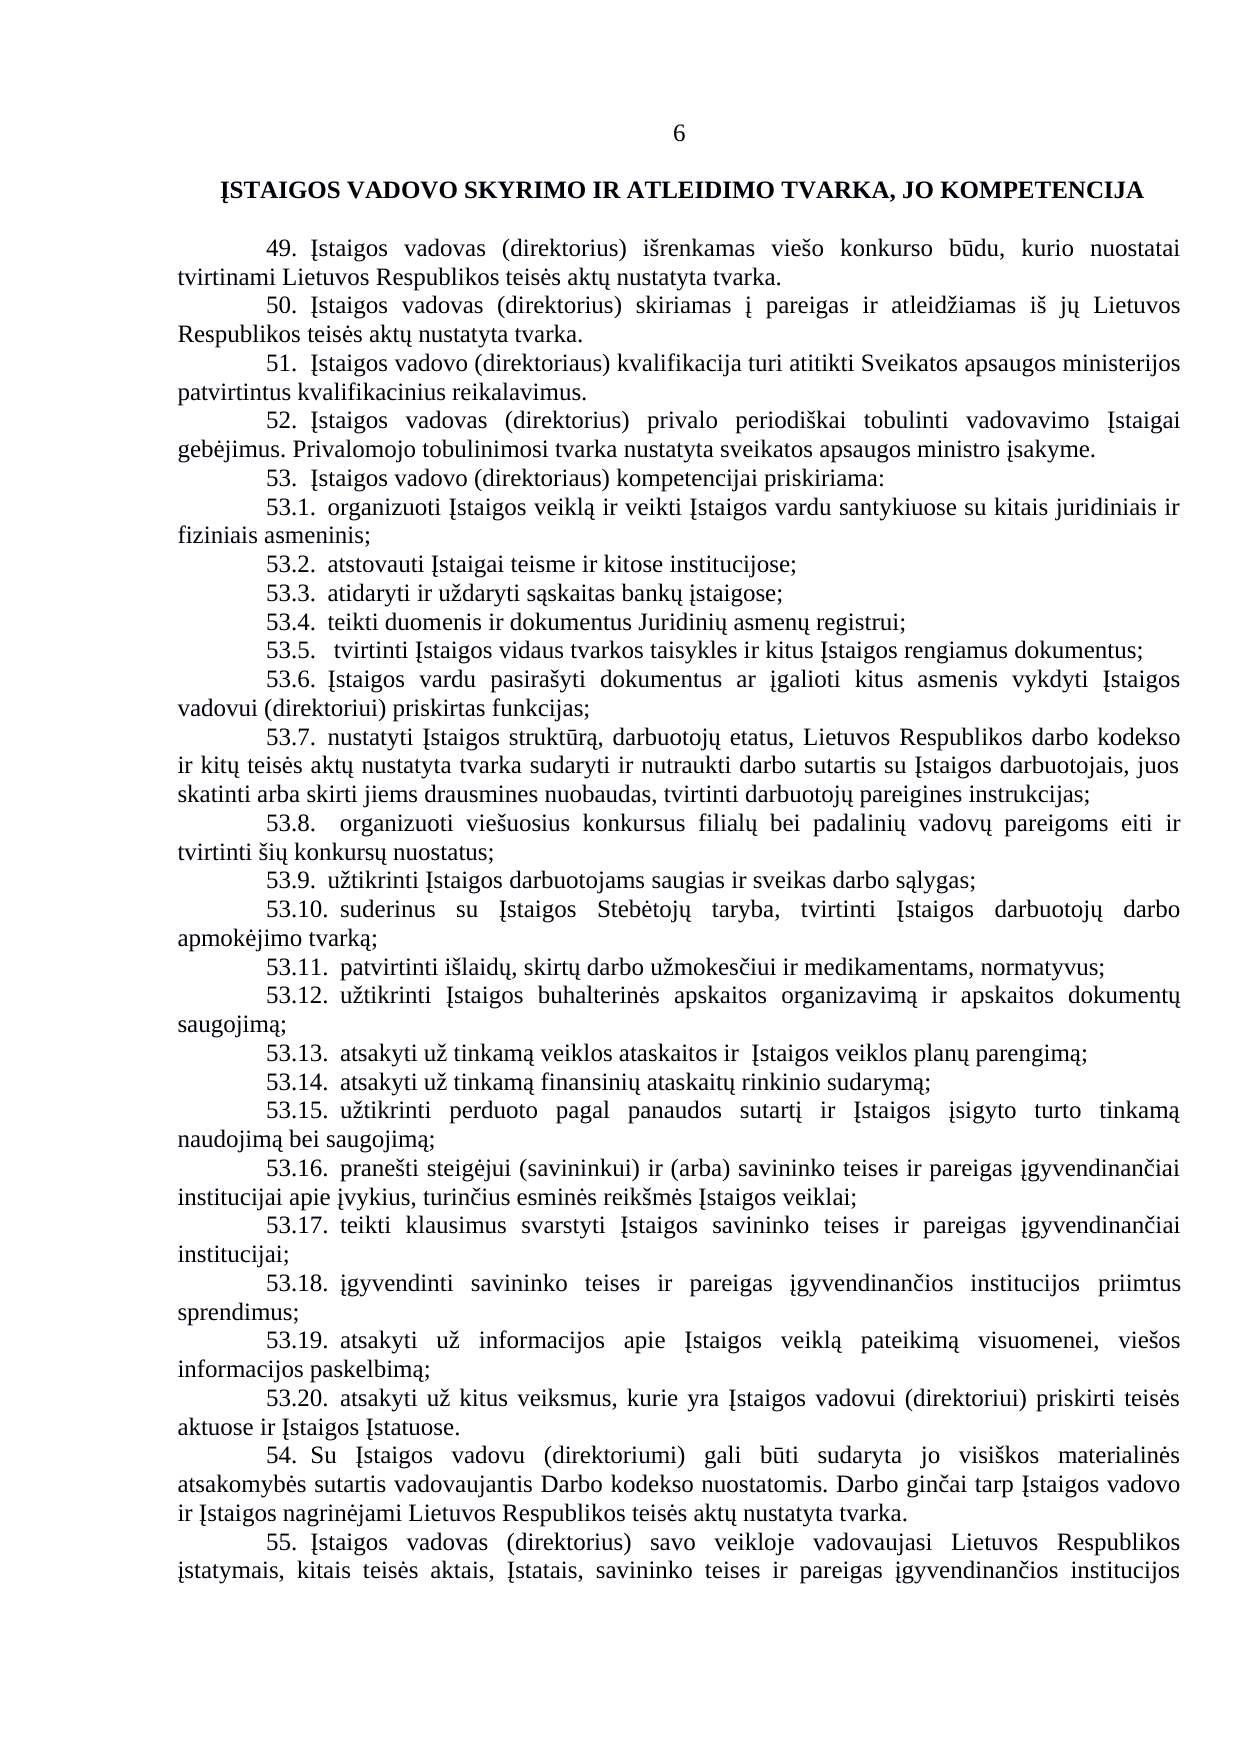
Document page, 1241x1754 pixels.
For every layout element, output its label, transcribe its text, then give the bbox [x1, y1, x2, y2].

text 53.12. užtikrinti Įstaigos buhalterinės apskaitos organizavimą ir apskaitos dokumentų saugojimą; [177, 981, 1181, 1038]
text 53.5. tvirtinti Įstaigos vidaus tvarkos taisykles ir kitus Įstaigos rengiamus dokumentus; [177, 636, 1181, 664]
text 50. Įstaigos vadovas (direktorius) skiriamas į pareigas ir atleidžiamas iš jų Lietuvos Respublikos teisės aktų nustatyta tvarka. [177, 291, 1181, 348]
text 53.19. atsakyti už informacijos apie Įstaigos veiklą pateikimą visuomenei, viešos informacijos paskelbimą; [177, 1326, 1181, 1383]
text 53. Įstaigos vadovo (direktoriaus) kompetencijai priskiriama: [177, 463, 1181, 492]
text 54. Su Įstaigos vadovu (direktoriumi) gali būti sudaryta jo visiškos materialinės atsakomybės sutartis vadovaujantis Darbo kodekso nuostatomis. Darbo ginčai tarp Įstaigos vadovo ir Įstaigos nagrinėjami Lietuvos Respublikos teisės aktų nustatyta tvarka. [177, 1441, 1181, 1527]
text 53.3. atidaryti ir uždaryti sąskaitas bankų įstaigose; [177, 578, 1181, 607]
text 53.13. atsakyti už tinkamą veiklos ataskaitos ir Įstaigos veiklos planų parengimą; [177, 1038, 1181, 1067]
text 53.8. organizuoti viešuosius konkursus filialų bei padalinių vadovų pareigoms eiti ir tvirtinti šių konkursų nuostatus; [177, 808, 1181, 866]
text 53.6. Įstaigos vardu pasirašyti dokumentus ar įgalioti kitus asmenis vykdyti Įstaigos vadovui (direktoriui) priskirtas funkcijas; [177, 664, 1181, 722]
text 53.2. atstovauti Įstaigai teisme ir kitose institucijose; [177, 549, 1181, 578]
text 53.15. užtikrinti perduoto pagal panaudos sutartį ir Įstaigos įsigyto turto tinkamą naudojimą bei saugojimą; [177, 1096, 1181, 1153]
text 55. Įstaigos vadovas (direktorius) savo veikloje vadovaujasi Lietuvos Respublikos įstatymais, kitais teisės aktais, Įstatais, savininko teises ir pareigas įgyvendinančios institucijos [177, 1527, 1181, 1584]
text 53.20. atsakyti už kitus veiksmus, kurie yra Įstaigos vadovui (direktoriui) priskirti teisės aktuose ir Įstaigos Įstatuose. [177, 1383, 1181, 1441]
text 49. Įstaigos vadovas (direktorius) išrenkamas viešo konkurso būdu, kurio nuostatai tvirtinami Lietuvos Respublikos teisės aktų nustatyta tvarka. [177, 233, 1181, 291]
text 53.1. organizuoti Įstaigos veiklą ir veikti Įstaigos vardu santykiuose su kitais juridiniais ir fiziniais asmeninis; [177, 492, 1181, 549]
text 53.10. suderinus su Įstaigos Stebėtojų taryba, tvirtinti Įstaigos darbuotojų darbo apmokėjimo tvarką; [177, 894, 1181, 952]
text 53.11. patvirtinti išlaidų, skirtų darbo užmokesčiui ir medikamentams, normatyvus; [177, 952, 1181, 981]
text 53.17. teikti klausimus svarstyti Įstaigos savininko teises ir pareigas įgyvendinančiai institucijai; [177, 1211, 1181, 1268]
text 53.9. užtikrinti Įstaigos darbuotojams saugias ir sveikas darbo sąlygas; [177, 866, 1181, 894]
text 51. Įstaigos vadovo (direktoriaus) kvalifikacija turi atitikti Sveikatos apsaugos ministerijos patvirtintus kvalifikacinius reikalavimus. [177, 348, 1181, 406]
text 53.14. atsakyti už tinkamą finansinių ataskaitų rinkinio sudarymą; [177, 1067, 1181, 1096]
text 53.4. teikti duomenis ir dokumentus Juridinių asmenų registrui; [177, 607, 1181, 636]
text 53.18. įgyvendinti savininko teises ir pareigas įgyvendinančios institucijos priimtus sprendimus; [177, 1268, 1181, 1326]
text 52. Įstaigos vadovas (direktorius) privalo periodiškai tobulinti vadovavimo Įstaigai gebėjimus. Privalomojo tobulinimosi tvarka nustatyta sveikatos apsaugos ministro įsakyme. [177, 406, 1181, 463]
text ĮSTAIGOS VADOVO SKYRIMO IR ATLEIDIMO TVARKA, JO KOMPETENCIJA [177, 176, 1187, 204]
text 53.16. pranešti steigėjui (savininkui) ir (arba) savininko teises ir pareigas įgyvendinančiai institucijai apie įvykius, turinčius esminės reikšmės Įstaigos veiklai; [177, 1153, 1181, 1211]
text 53.7. nustatyti Įstaigos struktūrą, darbuotojų etatus, Lietuvos Respublikos darbo kodekso ir kitų teisės aktų nustatyta tvarka sudaryti ir nutraukti darbo sutartis su Įstaigos darbuotojais, juos skatinti arba skirti jiems drausmines nuobaudas, tvirtinti darbuotojų pareigines instrukcijas; [177, 722, 1181, 808]
